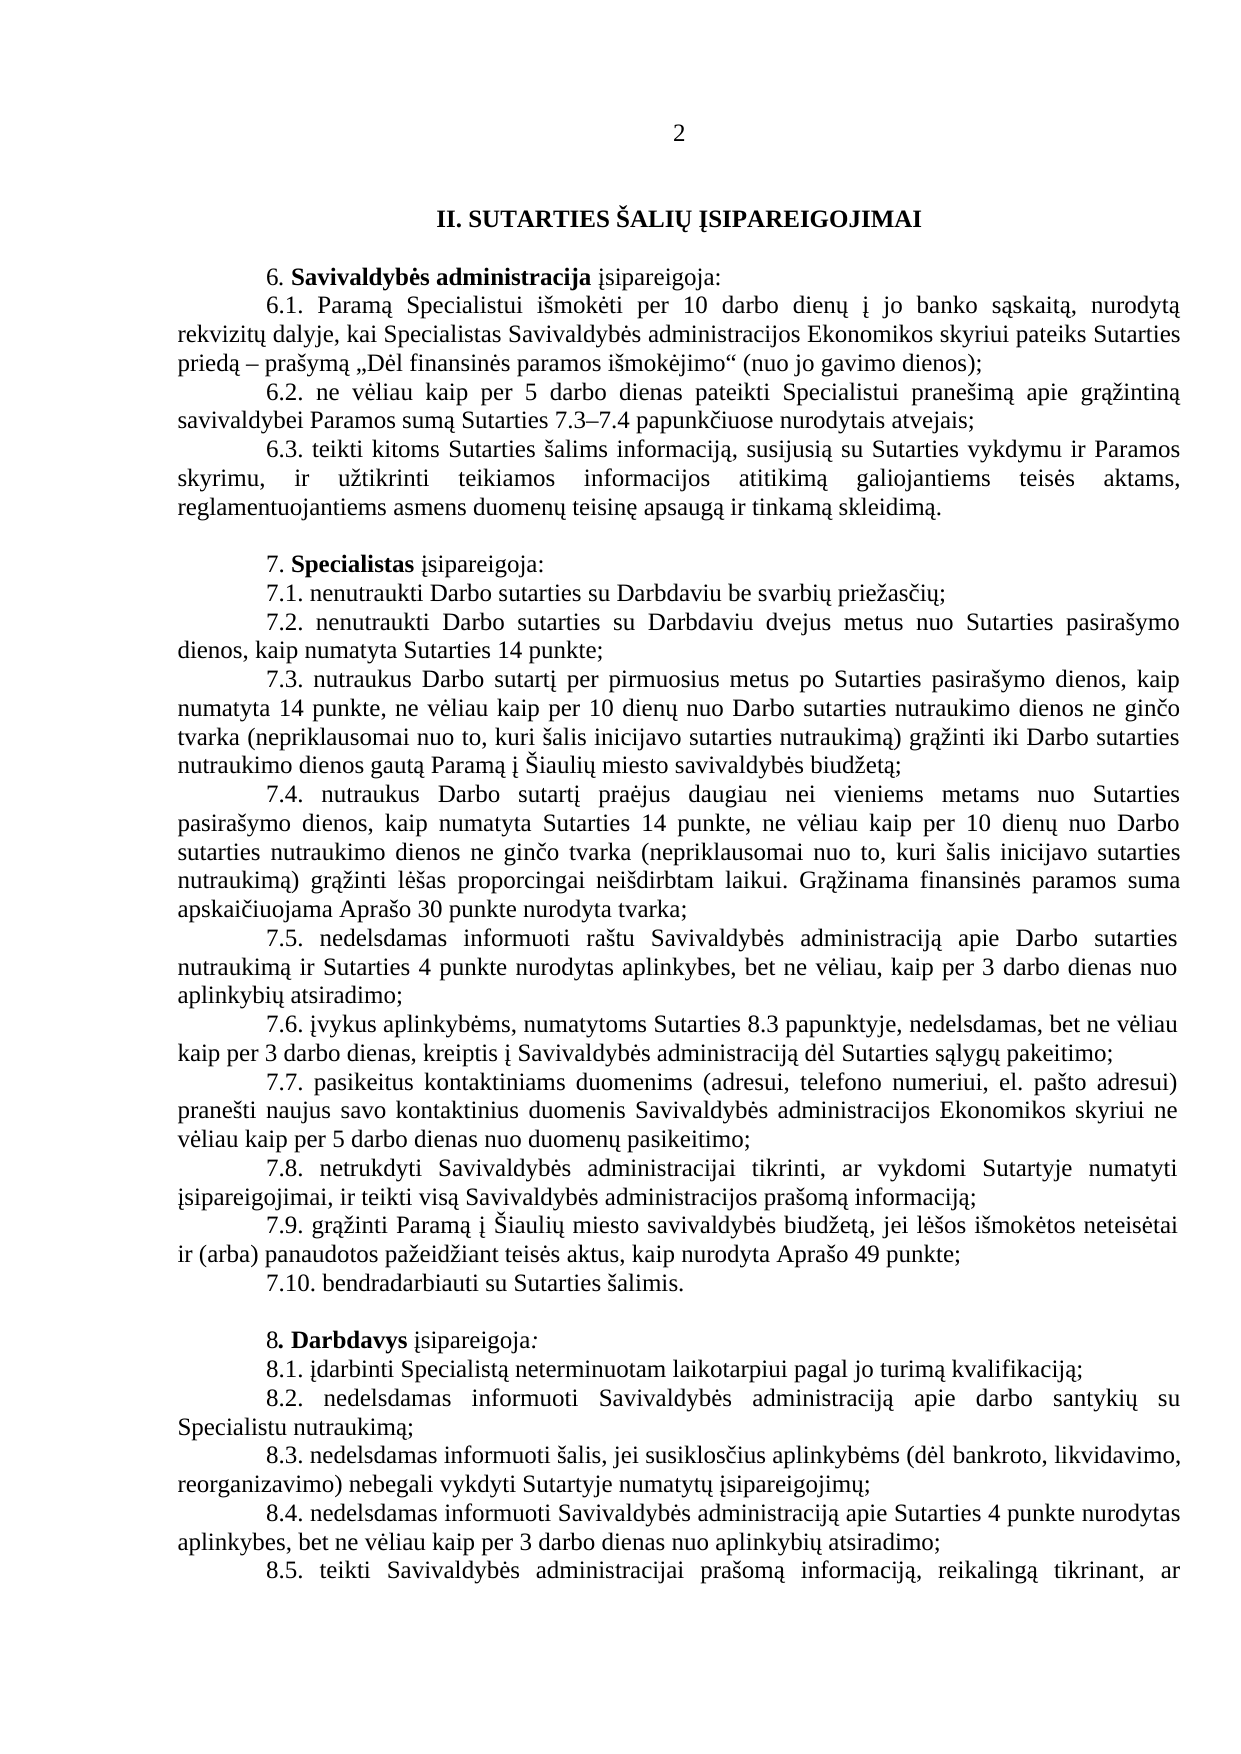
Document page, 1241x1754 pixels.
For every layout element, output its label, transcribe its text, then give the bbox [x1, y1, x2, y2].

text II. SUTARTIES ŠALIŲ ĮSIPAREIGOJIMAI [177, 204, 1181, 233]
text 7.1. nenutraukti Darbo sutarties su Darbdaviu be svarbių priežasčių; [177, 578, 1181, 607]
text 7.6. įvykus aplinkybėms, numatytoms Sutarties 8.3 papunktyje, nedelsdamas, bet ne vėliau kaip per 3 darbo dienas, kreiptis į Savivaldybės administraciją dėl Sutarties sąlygų pakeitimo; [177, 1009, 1178, 1067]
text 7.10. bendradarbiauti su Sutarties šalimis. [177, 1268, 1178, 1297]
text 8.2. nedelsdamas informuoti Savivaldybės administraciją apie darbo santykių su Specialistu nutraukimą; [177, 1383, 1181, 1441]
text 6.2. ne vėliau kaip per 5 darbo dienas pateikti Specialistui pranešimą apie grąžintiną savivaldybei Paramos sumą Sutarties 7.3–7.4 papunkčiuose nurodytais atvejais; [177, 377, 1181, 434]
text 7.8. netrukdyti Savivaldybės administracijai tikrinti, ar vykdomi Sutartyje numatyti įsipareigojimai, ir teikti visą Savivaldybės administracijos prašomą informaciją; [177, 1153, 1178, 1211]
text 7.3. nutraukus Darbo sutartį per pirmuosius metus po Sutarties pasirašymo dienos, kaip numatyta 14 punkte, ne vėliau kaip per 10 dienų nuo Darbo sutarties nutraukimo dienos ne ginčo tvarka (nepriklausomai nuo to, kuri šalis inicijavo sutarties nutraukimą) grąžinti iki Darbo sutarties nutraukimo dienos gautą Paramą į Šiaulių miesto savivaldybės biudžetą; [177, 664, 1181, 779]
text 8.4. nedelsdamas informuoti Savivaldybės administraciją apie Sutarties 4 punkte nurodytas aplinkybes, bet ne vėliau kaip per 3 darbo dienas nuo aplinkybių atsiradimo; [177, 1498, 1181, 1556]
text 6.3. teikti kitoms Sutarties šalims informaciją, susijusią su Sutarties vykdymu ir Paramos skyrimu, ir užtikrinti teikiamos informacijos atitikimą galiojantiems teisės aktams, reglamentuojantiems asmens duomenų teisinę apsaugą ir tinkamą skleidimą. [177, 434, 1181, 521]
text 7.2. nenutraukti Darbo sutarties su Darbdaviu dvejus metus nuo Sutarties pasirašymo dienos, kaip numatyta Sutarties 14 punkte; [177, 607, 1181, 664]
text 7.4. nutraukus Darbo sutartį praėjus daugiau nei vieniems metams nuo Sutarties pasirašymo dienos, kaip numatyta Sutarties 14 punkte, ne vėliau kaip per 10 dienų nuo Darbo sutarties nutraukimo dienos ne ginčo tvarka (nepriklausomai nuo to, kuri šalis inicijavo sutarties nutraukimą) grąžinti lėšas proporcingai neišdirbtam laikui. Grąžinama finansinės paramos suma apskaičiuojama Aprašo 30 punkte nurodyta tvarka; [177, 779, 1181, 923]
text 8. Darbdavys įsipareigoja: [177, 1326, 1181, 1354]
text 8.5. teikti Savivaldybės administracijai prašomą informaciją, reikalingą tikrinant, ar [177, 1556, 1181, 1584]
text 6.1. Paramą Specialistui išmokėti per 10 darbo dienų į jo banko sąskaitą, nurodytą rekvizitų dalyje, kai Specialistas Savivaldybės administracijos Ekonomikos skyriui pateiks Sutarties priedą – prašymą „Dėl finansinės paramos išmokėjimo“ (nuo jo gavimo dienos); [177, 291, 1181, 377]
text 7. Specialistas įsipareigoja: [177, 549, 1181, 578]
text 7.5. nedelsdamas informuoti raštu Savivaldybės administraciją apie Darbo sutarties nutraukimą ir Sutarties 4 punkte nurodytas aplinkybes, bet ne vėliau, kaip per 3 darbo dienas nuo aplinkybių atsiradimo; [177, 923, 1178, 1009]
text 6. Savivaldybės administracija įsipareigoja: [177, 262, 1181, 291]
text 8.1. įdarbinti Specialistą neterminuotam laikotarpiui pagal jo turimą kvalifikaciją; [177, 1354, 1181, 1383]
text 7.7. pasikeitus kontaktiniams duomenims (adresui, telefono numeriui, el. pašto adresui) pranešti naujus savo kontaktinius duomenis Savivaldybės administracijos Ekonomikos skyriui ne vėliau kaip per 5 darbo dienas nuo duomenų pasikeitimo; [177, 1067, 1178, 1153]
text 8.3. nedelsdamas informuoti šalis, jei susiklosčius aplinkybėms (dėl bankroto, likvidavimo, reorganizavimo) nebegali vykdyti Sutartyje numatytų įsipareigojimų; [177, 1441, 1181, 1498]
text 7.9. grąžinti Paramą į Šiaulių miesto savivaldybės biudžetą, jei lėšos išmokėtos neteisėtai ir (arba) panaudotos pažeidžiant teisės aktus, kaip nurodyta Aprašo 49 punkte; [177, 1211, 1178, 1268]
